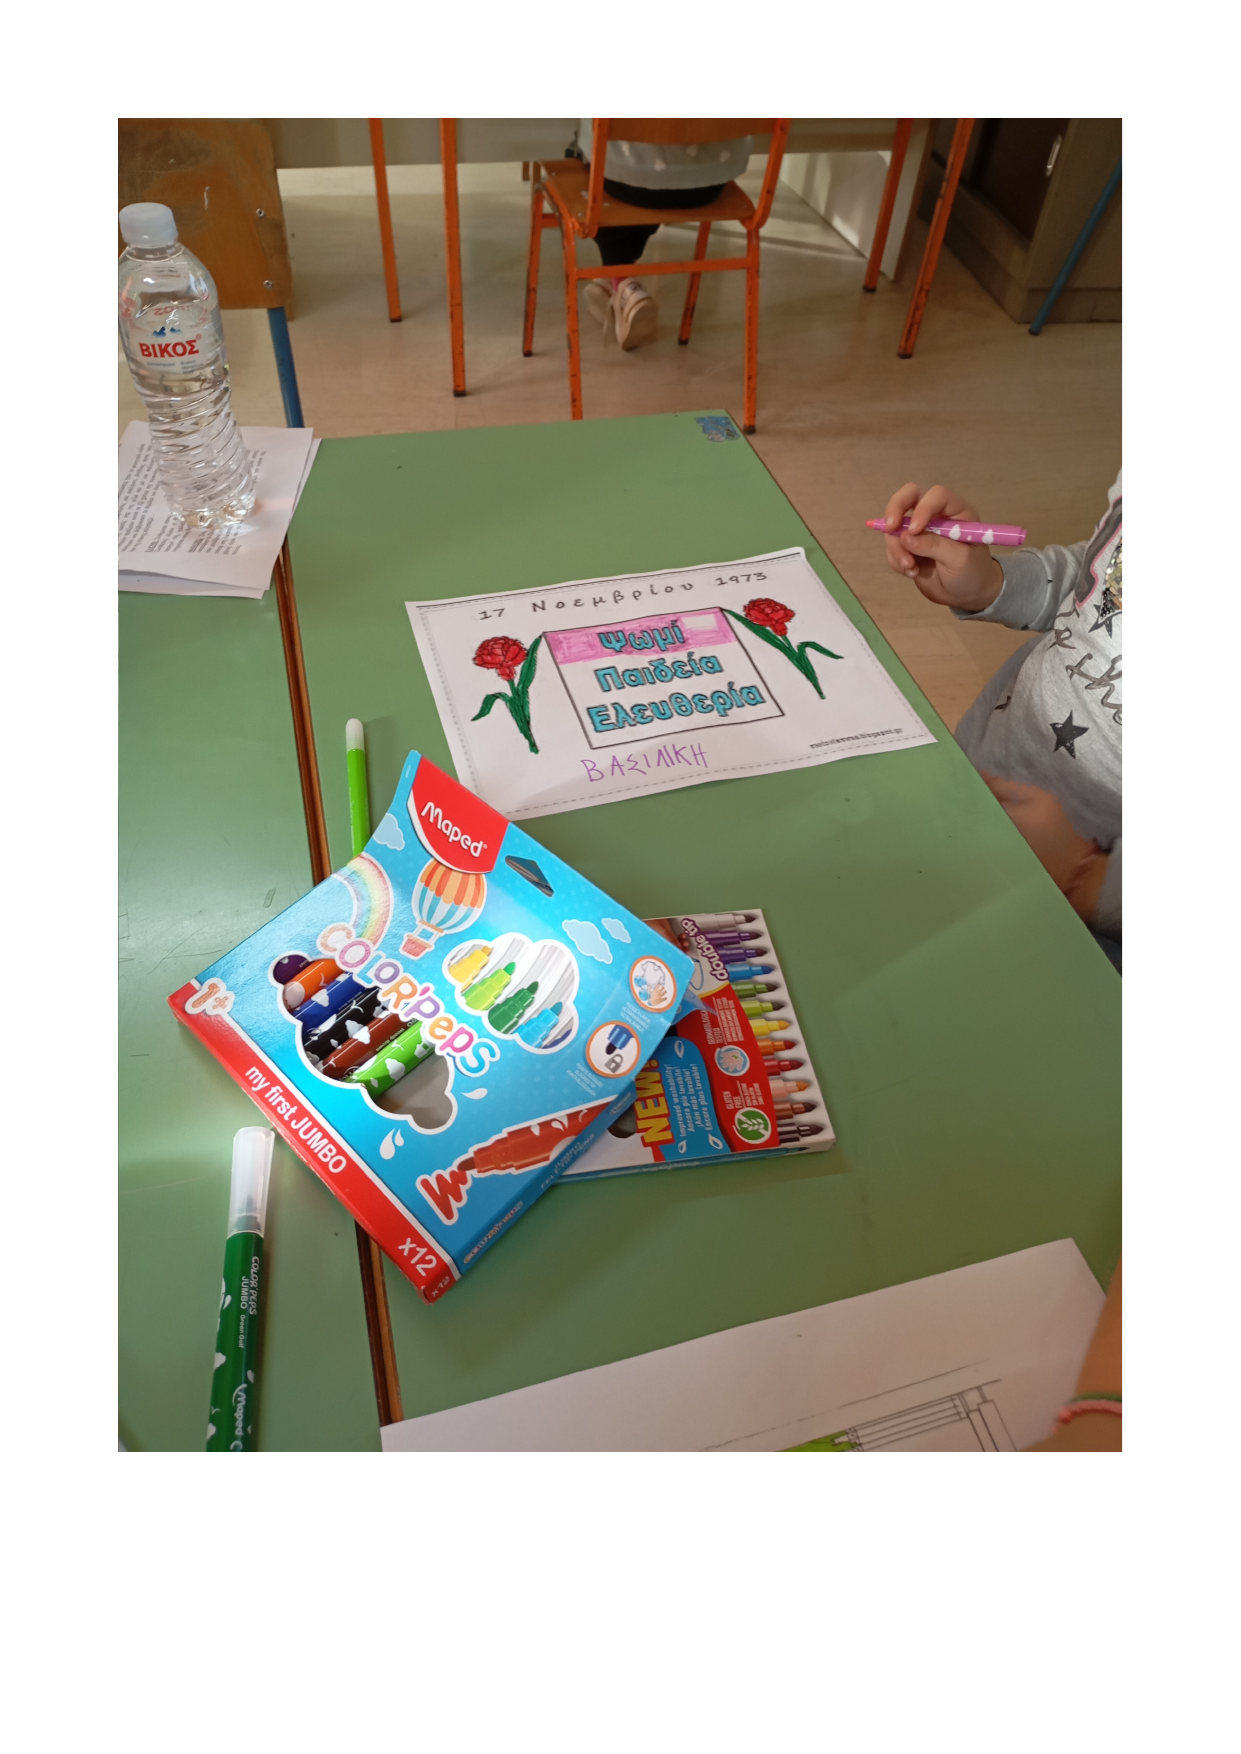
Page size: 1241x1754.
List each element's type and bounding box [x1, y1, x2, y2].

picture [118, 118, 1123, 1452]
